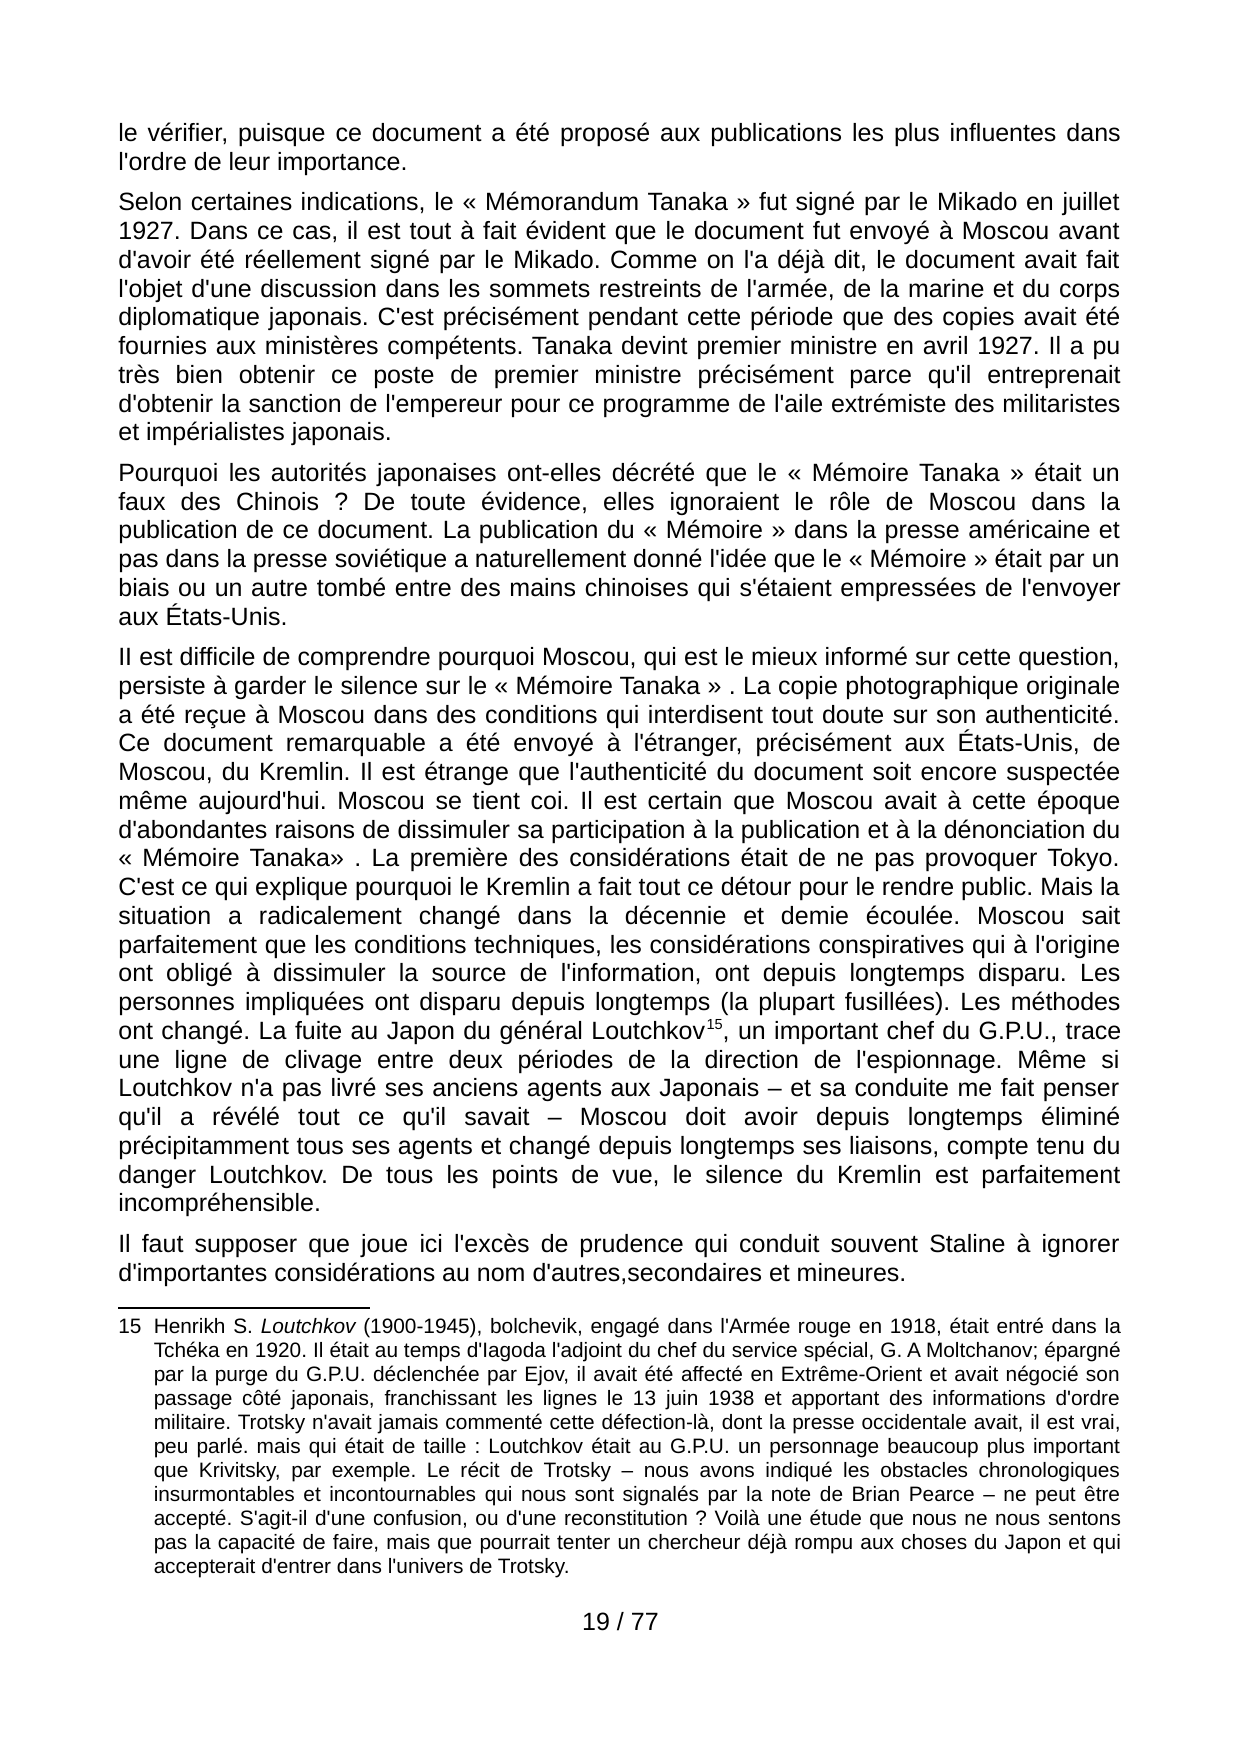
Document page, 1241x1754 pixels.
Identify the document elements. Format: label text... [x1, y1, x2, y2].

text Henrikh S. Loutchkov (1900-1945), bolchevik, engagé dans l'Armée rouge en 1918, était entré dans la Tchéka en 1920. Il était au temps d'Iagoda l'adjoint du chef du service spécial, G. A Moltchanov; épargné par la purge du G.P.U. déclenchée par Ejov, il avait été affecté en Extrême-Orient et avait négocié son passage côté japonais, franchissant les lignes le 13 juin 1938 et apportant des informations d'ordre militaire. Trotsky n'avait jamais commenté cette défection-là, dont la presse occidentale avait, il est vrai, peu parlé. mais qui était de taille : Loutchkov était au G.P.U. un personnage beaucoup plus important que Krivitsky, par exemple. Le récit de Trotsky – nous avons indiqué les obstacles chronologiques insurmontables et incontournables qui nous sont signalés par la note de Brian Pearce – ne peut être accepté. S'agit-il d'une confusion, ou d'une reconstitution ? Voilà une étude que nous ne nous sentons pas la capacité de faire, mais que pourrait tenter un chercheur déjà rompu aux choses du Japon et qui accepterait d'entrer dans l'univers de Trotsky. [118, 1314, 1122, 1578]
text Il faut supposer que joue ici l'excès de prudence qui conduit souvent Staline à ignorer d'importantes considérations au nom d'autres,secondaires et mineures. [118, 1229, 1122, 1286]
text Pourquoi les autorités japonaises ont-elles décrété que le « Mémoire Tanaka » était un faux des Chinois ? De toute évidence, elles ignoraient le rôle de Moscou dans la publication de ce document. La publication du « Mémoire » dans la presse américaine et pas dans la presse soviétique a naturellement donné l'idée que le « Mémoire » était par un biais ou un autre tombé entre des mains chinoises qui s'étaient empressées de l'envoyer aux États-Unis. [118, 458, 1122, 630]
text II est difficile de comprendre pourquoi Moscou, qui est le mieux informé sur cette question, persiste à garder le silence sur le « Mémoire Tanaka » . La copie photographique originale a été reçue à Moscou dans des conditions qui interdisent tout doute sur son authenticité. Ce document remarquable a été envoyé à l'étranger, précisément aux États-Unis, de Moscou, du Kremlin. Il est étrange que l'authenticité du document soit encore suspectée même aujourd'hui. Moscou se tient coi. Il est certain que Moscou avait à cette époque d'abondantes raisons de dissimuler sa participation à la publication et à la dénonciation du « Mémoire Tanaka» . La première des considérations était de ne pas provoquer Tokyo. C'est ce qui explique pourquoi le Kremlin a fait tout ce détour pour le rendre public. Mais la situation a radicalement changé dans la décennie et demie écoulée. Moscou sait parfaitement que les conditions techniques, les considérations conspiratives qui à l'origine ont obligé à dissimuler la source de l'information, ont depuis longtemps disparu. Les personnes impliquées ont disparu depuis longtemps (la plupart fusillées). Les méthodes ont changé. La fuite au Japon du général Loutchkov, un important chef du G.P.U., trace une ligne de clivage entre deux périodes de la direction de l'espionnage. Même si Loutchkov n'a pas livré ses anciens agents aux Japonais – et sa conduite me fait penser qu'il a révélé tout ce qu'il savait – Moscou doit avoir depuis longtemps éliminé précipitamment tous ses agents et changé depuis longtemps ses liaisons, compte tenu du danger Loutchkov. De tous les points de vue, le silence du Kremlin est parfaitement incompréhensible. [118, 642, 1122, 1217]
text Selon certaines indications, le « Mémorandum Tanaka » fut signé par le Mikado en juillet 1927. Dans ce cas, il est tout à fait évident que le document fut envoyé à Moscou avant d'avoir été réellement signé par le Mikado. Comme on l'a déjà dit, le document avait fait l'objet d'une discussion dans les sommets restreints de l'armée, de la marine et du corps diplomatique japonais. C'est précisément pendant cette période que des copies avait été fournies aux ministères compétents. Tanaka devint premier ministre en avril 1927. Il a pu très bien obtenir ce poste de premier ministre précisément parce qu'il entreprenait d'obtenir la sanction de l'empereur pour ce programme de l'aile extrémiste des militaristes et impérialistes japonais. [118, 187, 1122, 446]
text le vérifier, puisque ce document a été proposé aux publications les plus influentes dans l'ordre de leur importance. [118, 118, 1122, 176]
